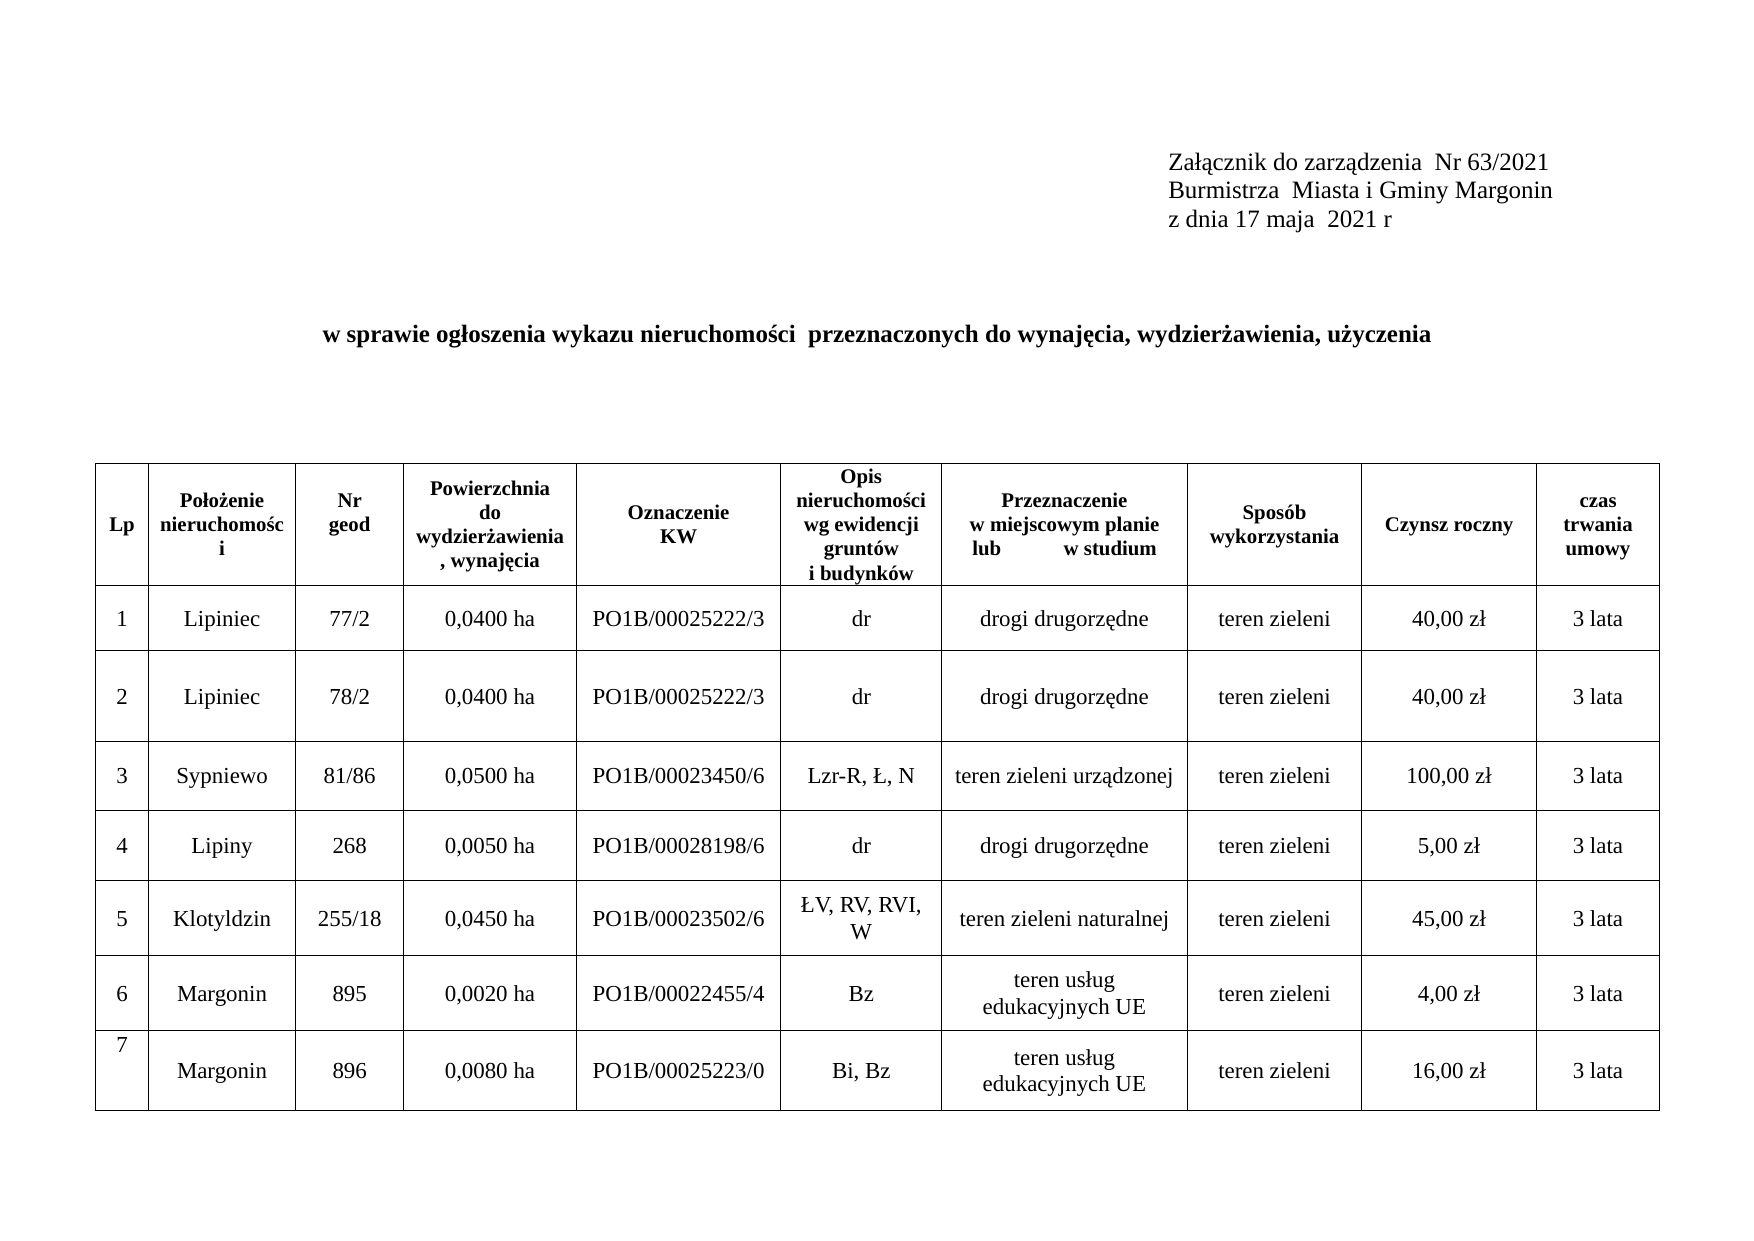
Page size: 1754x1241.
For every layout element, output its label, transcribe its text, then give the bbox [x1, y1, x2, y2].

table_cell 3 lata [1537, 811, 1659, 880]
table_cell teren usług edukacyjnych UE [942, 1031, 1187, 1110]
table_header Powierzchnia do wydzierżawienia, wynajęcia [404, 464, 576, 584]
table_cell teren zieleni urządzonej [942, 742, 1187, 809]
table_cell Bi, Bz [781, 1031, 941, 1110]
table_cell 40,00 zł [1362, 586, 1536, 650]
table_cell 895 [296, 956, 403, 1030]
table_cell 7 [96, 1031, 148, 1110]
table_header Przeznaczenie w miejscowym planie lub w studium [942, 464, 1187, 584]
table_cell PO1B/00025223/0 [577, 1031, 780, 1110]
table_cell PO1B/00023502/6 [577, 881, 780, 955]
table_cell 16,00 zł [1362, 1031, 1536, 1110]
table_cell 77/2 [296, 586, 403, 650]
table_cell 5 [96, 881, 148, 955]
table_header Nr geod [296, 464, 403, 584]
table_cell PO1B/00023450/6 [577, 742, 780, 809]
text Załącznik do zarządzenia Nr 63/2021 [118, 147, 1636, 176]
table_cell 3 lata [1537, 1031, 1659, 1110]
table_cell 3 [96, 742, 148, 809]
text z dnia 17 maja 2021 r [118, 204, 1636, 233]
table_cell 0,0400 ha [404, 651, 576, 741]
table_cell teren zieleni naturalnej [942, 881, 1187, 955]
table_cell 40,00 zł [1362, 651, 1536, 741]
table_cell 3 lata [1537, 881, 1659, 955]
table_cell teren zieleni [1188, 811, 1361, 880]
table_cell dr [781, 651, 941, 741]
table_cell teren zieleni [1188, 742, 1361, 809]
table_cell 0,0500 ha [404, 742, 576, 809]
table_cell 81/86 [296, 742, 403, 809]
table_cell teren zieleni [1188, 586, 1361, 650]
table_cell Klotyldzin [149, 881, 295, 955]
table_cell 896 [296, 1031, 403, 1110]
table_cell 255/18 [296, 881, 403, 955]
table_header Lp [96, 464, 148, 584]
table_cell 5,00 zł [1362, 811, 1536, 880]
table_cell teren zieleni [1188, 881, 1361, 955]
table_cell PO1B/00028198/6 [577, 811, 780, 880]
table_cell 4,00 zł [1362, 956, 1536, 1030]
table_header Czynsz roczny [1362, 464, 1536, 584]
table_cell 78/2 [296, 651, 403, 741]
table_cell drogi drugorzędne [942, 651, 1187, 741]
table_cell 2 [96, 651, 148, 741]
text Burmistrza Miasta i Gminy Margonin [118, 176, 1636, 204]
table_cell Margonin [149, 1031, 295, 1110]
table_cell 0,0400 ha [404, 586, 576, 650]
table_cell 3 lata [1537, 586, 1659, 650]
table_cell 100,00 zł [1362, 742, 1536, 809]
table_cell 6 [96, 956, 148, 1030]
table_cell 3 lata [1537, 651, 1659, 741]
table_cell teren zieleni [1188, 651, 1361, 741]
table_cell 0,0080 ha [404, 1031, 576, 1110]
table_cell Sypniewo [149, 742, 295, 809]
table_cell PO1B/00022455/4 [577, 956, 780, 1030]
table_cell 0,0450 ha [404, 881, 576, 955]
table_header Oznaczenie KW [577, 464, 780, 584]
table_header Opis nieruchomości wg ewidencji gruntów i budynków [781, 464, 941, 584]
table_cell Bz [781, 956, 941, 1030]
table_cell teren zieleni [1188, 1031, 1361, 1110]
table_cell 0,0020 ha [404, 956, 576, 1030]
table_cell Lzr-R, Ł, N [781, 742, 941, 809]
table_cell Lipiniec [149, 586, 295, 650]
table_cell dr [781, 586, 941, 650]
table_cell 268 [296, 811, 403, 880]
table_cell 0,0050 ha [404, 811, 576, 880]
table_cell 3 lata [1537, 956, 1659, 1030]
table_cell ŁV, RV, RVI, W [781, 881, 941, 955]
table_cell dr [781, 811, 941, 880]
text w sprawie ogłoszenia wykazu nieruchomości przeznaczonych do wynajęcia, wydzierżawienia, użyczenia [118, 319, 1636, 348]
table_cell PO1B/00025222/3 [577, 651, 780, 741]
table_cell drogi drugorzędne [942, 586, 1187, 650]
table_header Położenie nieruchomości [149, 464, 295, 584]
table_cell Lipiny [149, 811, 295, 880]
table_cell 3 lata [1537, 742, 1659, 809]
table_cell teren zieleni [1188, 956, 1361, 1030]
table_cell teren usług edukacyjnych UE [942, 956, 1187, 1030]
table_header czas trwania umowy [1537, 464, 1659, 584]
table_cell PO1B/00025222/3 [577, 586, 780, 650]
table_cell Lipiniec [149, 651, 295, 741]
table_cell drogi drugorzędne [942, 811, 1187, 880]
table_cell 45,00 zł [1362, 881, 1536, 955]
table_cell Margonin [149, 956, 295, 1030]
table_header Sposób wykorzystania [1188, 464, 1361, 584]
table_cell 4 [96, 811, 148, 880]
table_cell 1 [96, 586, 148, 650]
